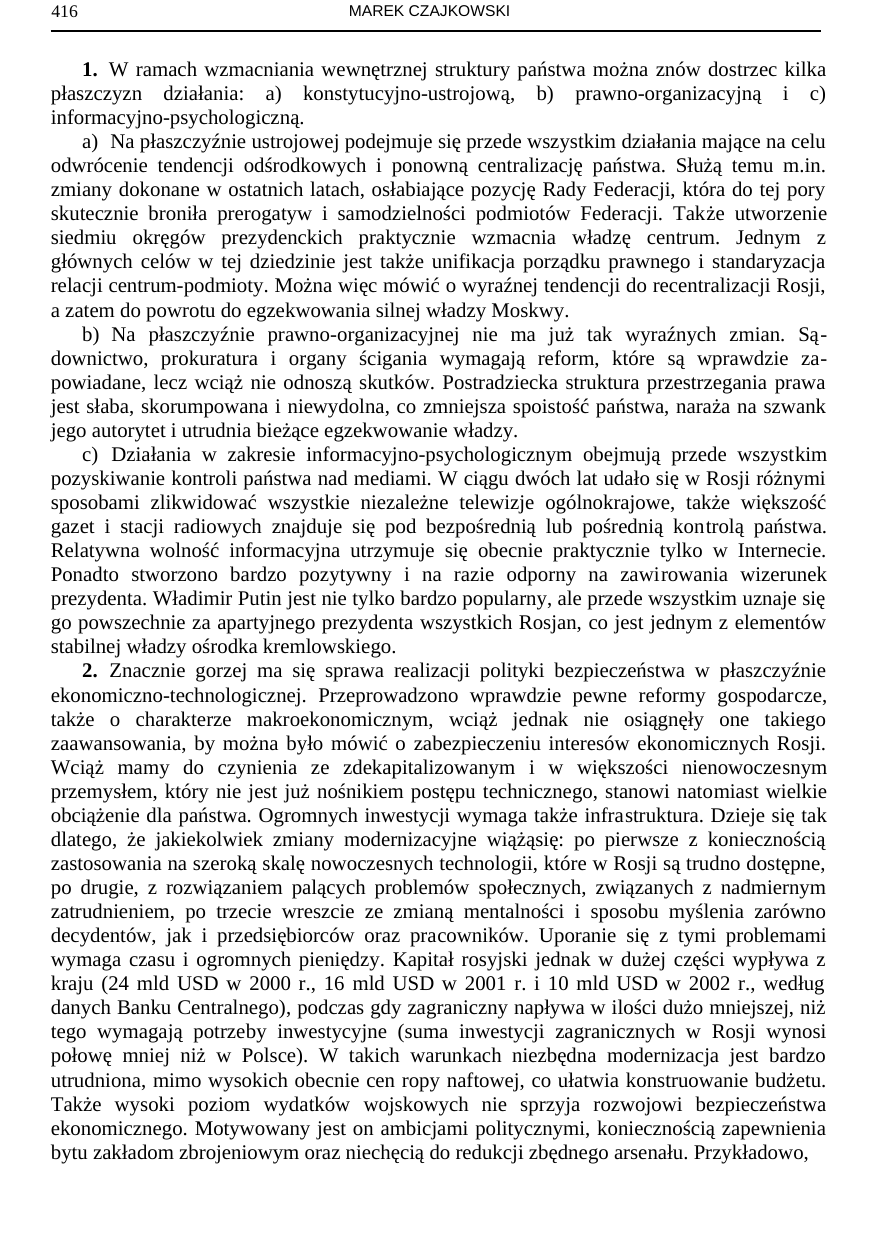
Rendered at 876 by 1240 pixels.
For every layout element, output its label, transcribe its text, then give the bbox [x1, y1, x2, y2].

list Na płaszczyźnie ustrojowej podejmuje się przede wszystkim działania mające na celu odwrócenie tendencji odśrodkowych i ponowną centralizację państwa. Służą temu m.in. zmiany dokonane w ostatnich latach, osłabiające pozycję Rady Federacji, która do tej pory skutecznie broniła prerogatyw i samodzielności podmiotów Federacji. Tak­że utworzenie siedmiu okręgów prezydenckich praktycznie wzmacnia władzę centrum. Jednym z głównych celów w tej dziedzinie jest także unifikacja porządku prawnego i standaryzacja relacji centrum-podmioty. Można więc mówić o wyraźnej tendencji do recentralizacji Rosji, a zatem do powrotu do egzekwowania silnej władzy Moskwy. [51, 129, 827, 322]
text MAREK CZAJKOWSKI [349, 2, 523, 20]
list Działania w zakresie informacyjno-psychologicznym obejmują przede wszyst­kim pozyskiwanie kontroli państwa nad mediami. W ciągu dwóch lat udało się w Rosji różnymi sposobami zlikwidować wszystkie niezależne telewizje ogólnokrajowe, także większość gazet i stacji radiowych znajduje się pod bezpośrednią lub pośrednią kon­trolą państwa. Relatywna wolność informacyjna utrzymuje się obecnie praktycznie tylko w Internecie. Ponadto stworzono bardzo pozytywny i na razie odporny na zawi­rowania wizerunek prezydenta. Władimir Putin jest nie tylko bardzo popularny, ale przede wszystkim uznaje się go powszechnie za apartyjnego prezydenta wszystkich Rosjan, co jest jednym z elementów stabilnej władzy ośrodka kremlowskiego. [51, 442, 827, 658]
text 416 [51, 1, 85, 21]
list W ramach wzmacniania wewnętrznej struktury państwa można znów dostrzec kilka płaszczyzn działania: a) konstytucyjno-ustrojową, b) prawno-organizacyjną i c) informacyjno-psychologiczną. [51, 57, 827, 129]
list Znacznie gorzej ma się sprawa realizacji polityki bezpieczeństwa w płaszczyźnie ekonomiczno-technologicznej. Przeprowadzono wprawdzie pewne reformy gospodar­cze, także o charakterze makroekonomicznym, wciąż jednak nie osiągnęły one takiego zaawansowania, by można było mówić o zabezpieczeniu interesów ekonomicznych Rosji. Wciąż mamy do czynienia ze zdekapitalizowanym i w większości nienowocze­snym przemysłem, który nie jest już nośnikiem postępu technicznego, stanowi nato­miast wielkie obciążenie dla państwa. Ogromnych inwestycji wymaga także infra­struktura. Dzieje się tak dlatego, że jakiekolwiek zmiany modernizacyjne wiążąsię: po pierwsze z koniecznością zastosowania na szeroką skalę nowoczesnych technologii, które w Rosji są trudno dostępne, po drugie, z rozwiązaniem palących problemów społecznych, związanych z nadmiernym zatrudnieniem, po trzecie wreszcie ze zmianą mentalności i sposobu myślenia zarówno decydentów, jak i przedsiębiorców oraz pra­cowników. Uporanie się z tymi problemami wymaga czasu i ogromnych pieniędzy. Kapitał rosyjski jednak w dużej części wypływa z kraju (24 mld USD w 2000 r., 16 mld USD w 2001 r. i 10 mld USD w 2002 r., według danych Banku Centralnego), podczas gdy zagraniczny napływa w ilości dużo mniejszej, niż tego wymagają potrze­by inwestycyjne (suma inwestycji zagranicznych w Rosji wynosi połowę mniej niż w Polsce). W takich warunkach niezbędna modernizacja jest bardzo utrudniona, mimo wysokich obecnie cen ropy naftowej, co ułatwia konstruowanie budżetu. Także wysoki poziom wydatków wojskowych nie sprzyja rozwojowi bezpieczeństwa ekonomiczne­go. Motywowany jest on ambicjami politycznymi, koniecznością zapewnienia bytu zakładom zbrojeniowym oraz niechęcią do redukcji zbędnego arsenału. Przykładowo, [51, 658, 827, 1164]
list Na płaszczyźnie prawno-organizacyjnej nie ma już tak wyraźnych zmian. Są­downictwo, prokuratura i organy ścigania wymagają reform, które są wprawdzie za­powiadane, lecz wciąż nie odnoszą skutków. Postradziecka struktura przestrzegania prawa jest słaba, skorumpowana i niewydolna, co zmniejsza spoistość państwa, naraża na szwank jego autorytet i utrudnia bieżące egzekwowanie władzy. [51, 322, 827, 442]
